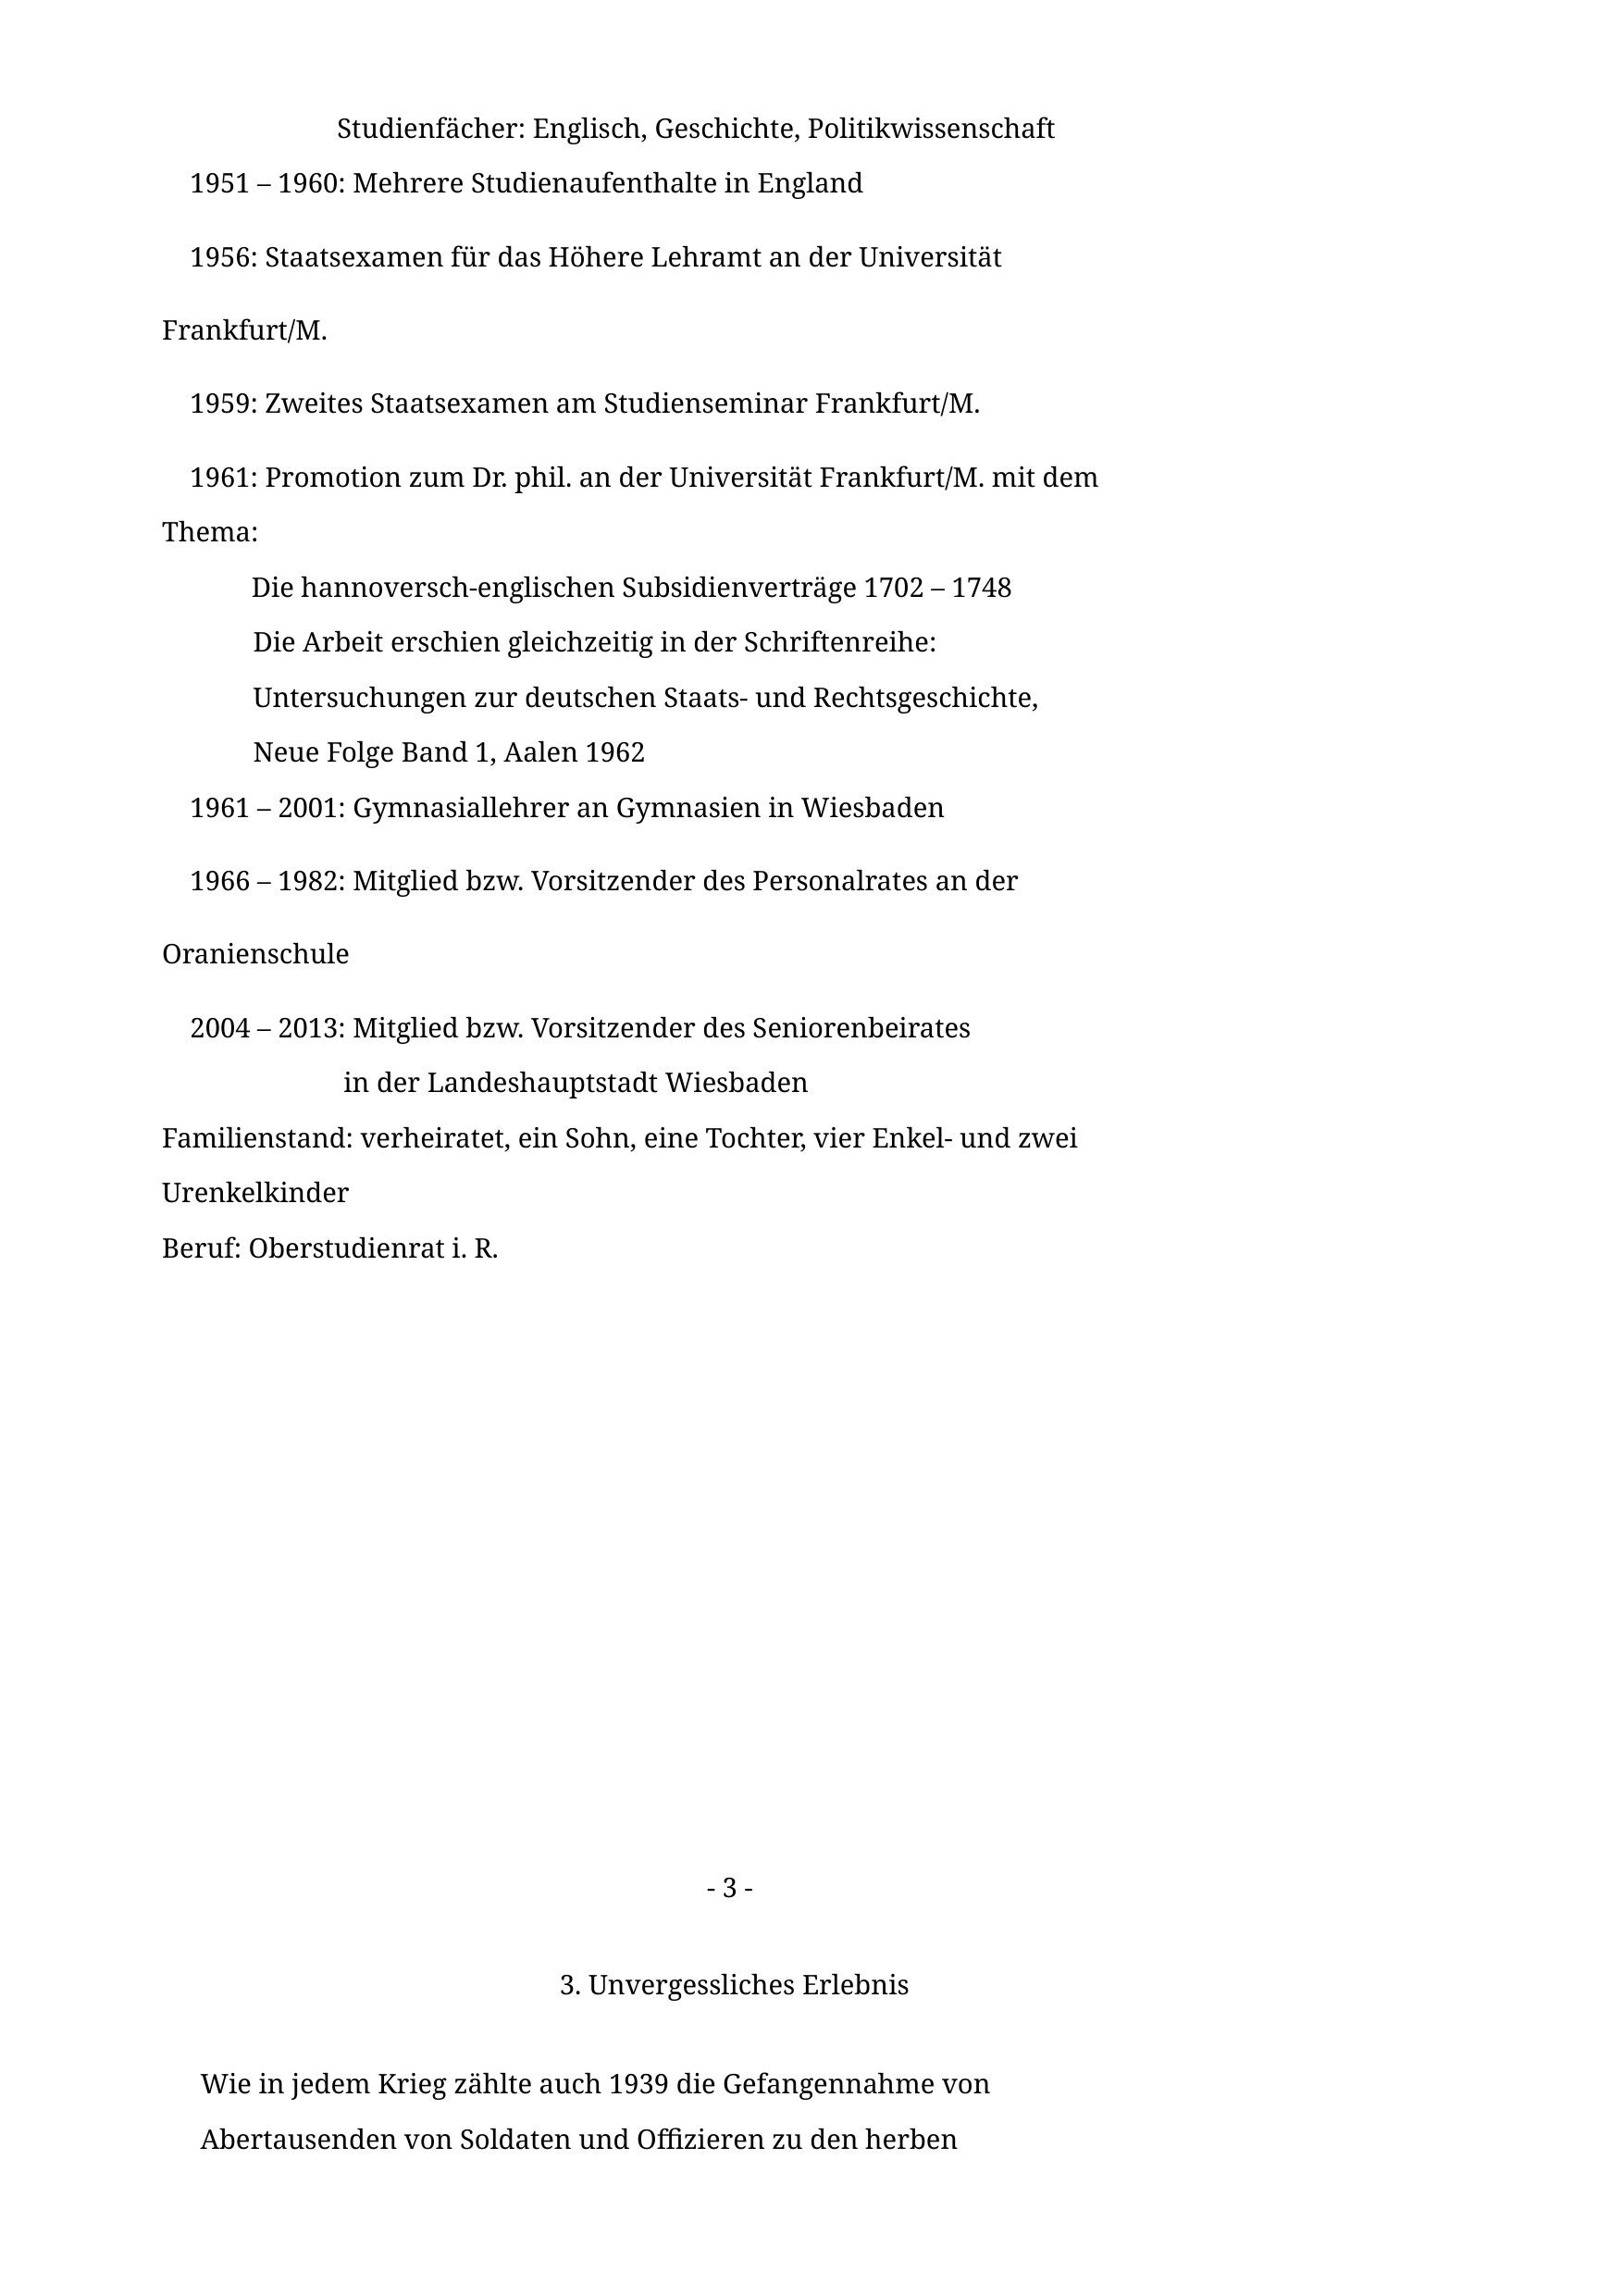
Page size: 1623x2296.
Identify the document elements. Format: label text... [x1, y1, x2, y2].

text Die hannoversch-englischen Subsidienverträge 1702 – 1748 [162, 568, 1148, 605]
text Untersuchungen zur deutschen Staats- und Rechtsgeschichte, [162, 678, 1148, 715]
text 1961 – 2001: Gymnasiallehrer an Gymnasien in Wiesbaden [162, 788, 1148, 825]
text Neue Folge Band 1, Aalen 1962 [162, 733, 1148, 770]
text Wie in jedem Krieg zählte auch 1939 die Gefangennahme von Abertausenden von Soldaten und Offizieren zu den herben [200, 2066, 1148, 2157]
text 1956: Staatsexamen für das Höhere Lehramt an der Universität Frankfurt/M. [162, 238, 1148, 348]
text 2004 – 2013: Mitglied bzw. Vorsitzender des Seniorenbeirates [162, 1009, 1148, 1046]
text Studienfächer: Englisch, Geschichte, Politikwissenschaft [162, 109, 1148, 146]
text in der Landeshauptstadt Wiesbaden [189, 1063, 1148, 1100]
text - 3 - [162, 1868, 1148, 1905]
text 1959: Zweites Staatsexamen am Studienseminar Frankfurt/M. [162, 385, 1148, 421]
text Beruf: Oberstudienrat i. R. [162, 1229, 1148, 1266]
text 3. Unvergessliches Erlebnis [162, 1966, 1148, 2002]
text 1951 – 1960: Mehrere Studienaufenthalte in England [162, 165, 1148, 201]
text Die Arbeit erschien gleichzeitig in der Schriftenreihe: [162, 623, 1148, 660]
text Familienstand: verheiratet, ein Sohn, eine Tochter, vier Enkel- und zwei Urenkelkinder [162, 1119, 1181, 1210]
text 1961: Promotion zum Dr. phil. an der Universität Frankfurt/M. mit dem Thema: [162, 458, 1148, 550]
text 1966 – 1982: Mitglied bzw. Vorsitzender des Personalrates an der Oranienschule [162, 862, 1148, 972]
